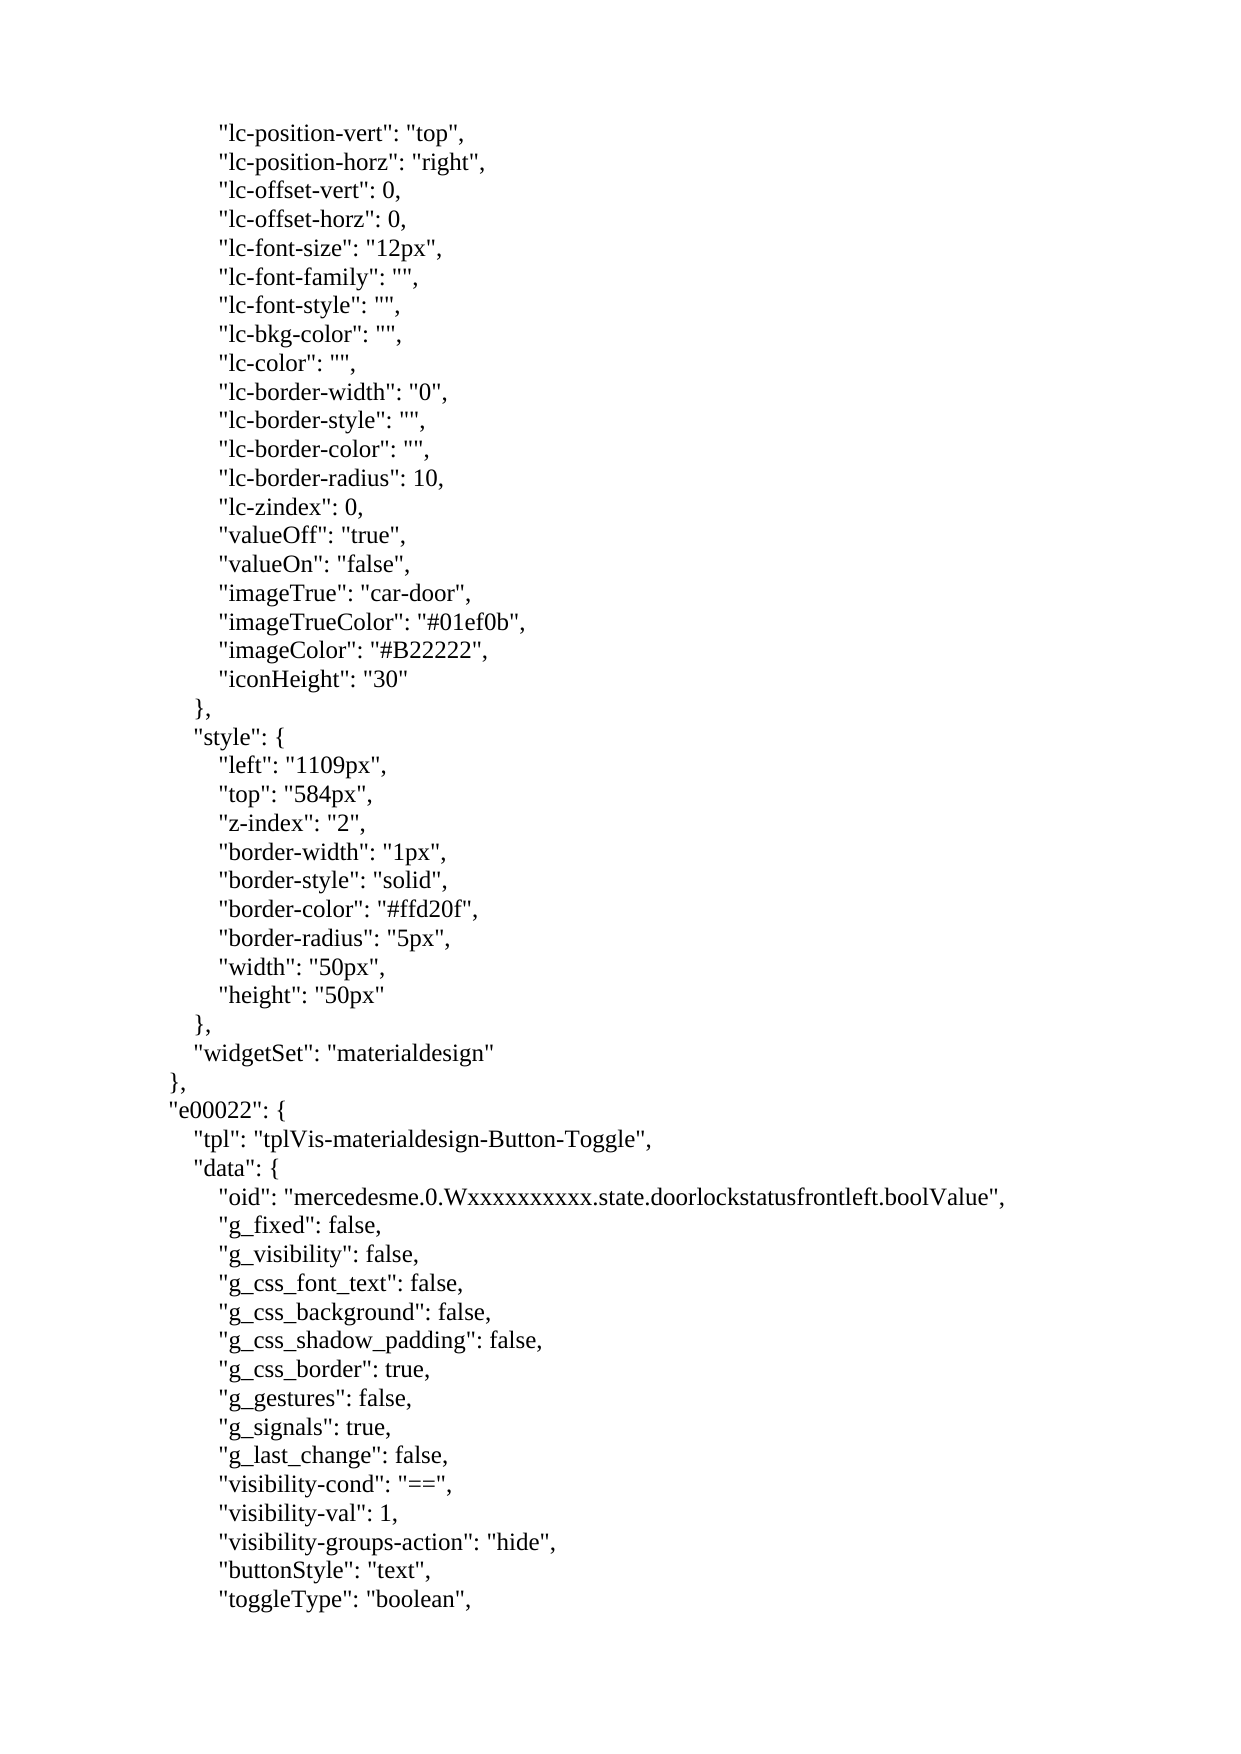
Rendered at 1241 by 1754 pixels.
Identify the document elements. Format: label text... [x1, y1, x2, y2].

text "widgetSet": "materialdesign" [118, 1038, 1122, 1067]
text "lc-bkg-color": "", [118, 319, 1122, 348]
text "g_css_border": true, [118, 1354, 1122, 1383]
text }, [118, 693, 1122, 722]
text "imageTrueColor": "#01ef0b", [118, 607, 1122, 636]
text "style": { [118, 722, 1122, 751]
text "lc-border-width": "0", [118, 377, 1122, 406]
text "lc-border-color": "", [118, 434, 1122, 463]
text "iconHeight": "30" [118, 664, 1122, 693]
text "visibility-val": 1, [118, 1498, 1122, 1527]
text "lc-border-style": "", [118, 406, 1122, 434]
text "lc-border-radius": 10, [118, 463, 1122, 492]
text "lc-color": "", [118, 348, 1122, 377]
text "imageColor": "#B22222", [118, 636, 1122, 664]
text "buttonStyle": "text", [118, 1556, 1122, 1584]
text "lc-font-family": "", [118, 262, 1122, 291]
text "visibility-cond": "==", [118, 1469, 1122, 1498]
text }, [118, 1009, 1122, 1038]
text "lc-font-size": "12px", [118, 233, 1122, 262]
text "border-color": "#ffd20f", [118, 894, 1122, 923]
text "data": { [118, 1153, 1122, 1182]
text "width": "50px", [118, 952, 1122, 981]
text "g_fixed": false, [118, 1211, 1122, 1239]
text "lc-offset-horz": 0, [118, 204, 1122, 233]
text "toggleType": "boolean", [118, 1584, 1122, 1613]
text "imageTrue": "car-door", [118, 578, 1122, 607]
text "valueOff": "true", [118, 521, 1122, 549]
text "g_visibility": false, [118, 1239, 1122, 1268]
text "g_css_shadow_padding": false, [118, 1326, 1122, 1354]
text "g_last_change": false, [118, 1441, 1122, 1469]
text "g_css_background": false, [118, 1297, 1122, 1326]
text "oid": "mercedesme.0.Wxxxxxxxxxx.state.doorlockstatusfrontleft.boolValue", [118, 1182, 1122, 1211]
text "lc-position-vert": "top", [118, 118, 1122, 147]
text "border-width": "1px", [118, 837, 1122, 866]
text "g_signals": true, [118, 1412, 1122, 1441]
text }, [118, 1067, 1122, 1096]
text "e00022": { [118, 1096, 1122, 1124]
text "z-index": "2", [118, 808, 1122, 837]
text "g_css_font_text": false, [118, 1268, 1122, 1297]
text "lc-offset-vert": 0, [118, 176, 1122, 204]
text "tpl": "tplVis-materialdesign-Button-Toggle", [118, 1124, 1122, 1153]
text "visibility-groups-action": "hide", [118, 1527, 1122, 1556]
text "border-radius": "5px", [118, 923, 1122, 952]
text "g_gestures": false, [118, 1383, 1122, 1412]
text "border-style": "solid", [118, 866, 1122, 894]
text "lc-font-style": "", [118, 291, 1122, 319]
text "lc-zindex": 0, [118, 492, 1122, 521]
text "left": "1109px", [118, 751, 1122, 779]
text "top": "584px", [118, 779, 1122, 808]
text "lc-position-horz": "right", [118, 147, 1122, 176]
text "valueOn": "false", [118, 549, 1122, 578]
text "height": "50px" [118, 981, 1122, 1009]
